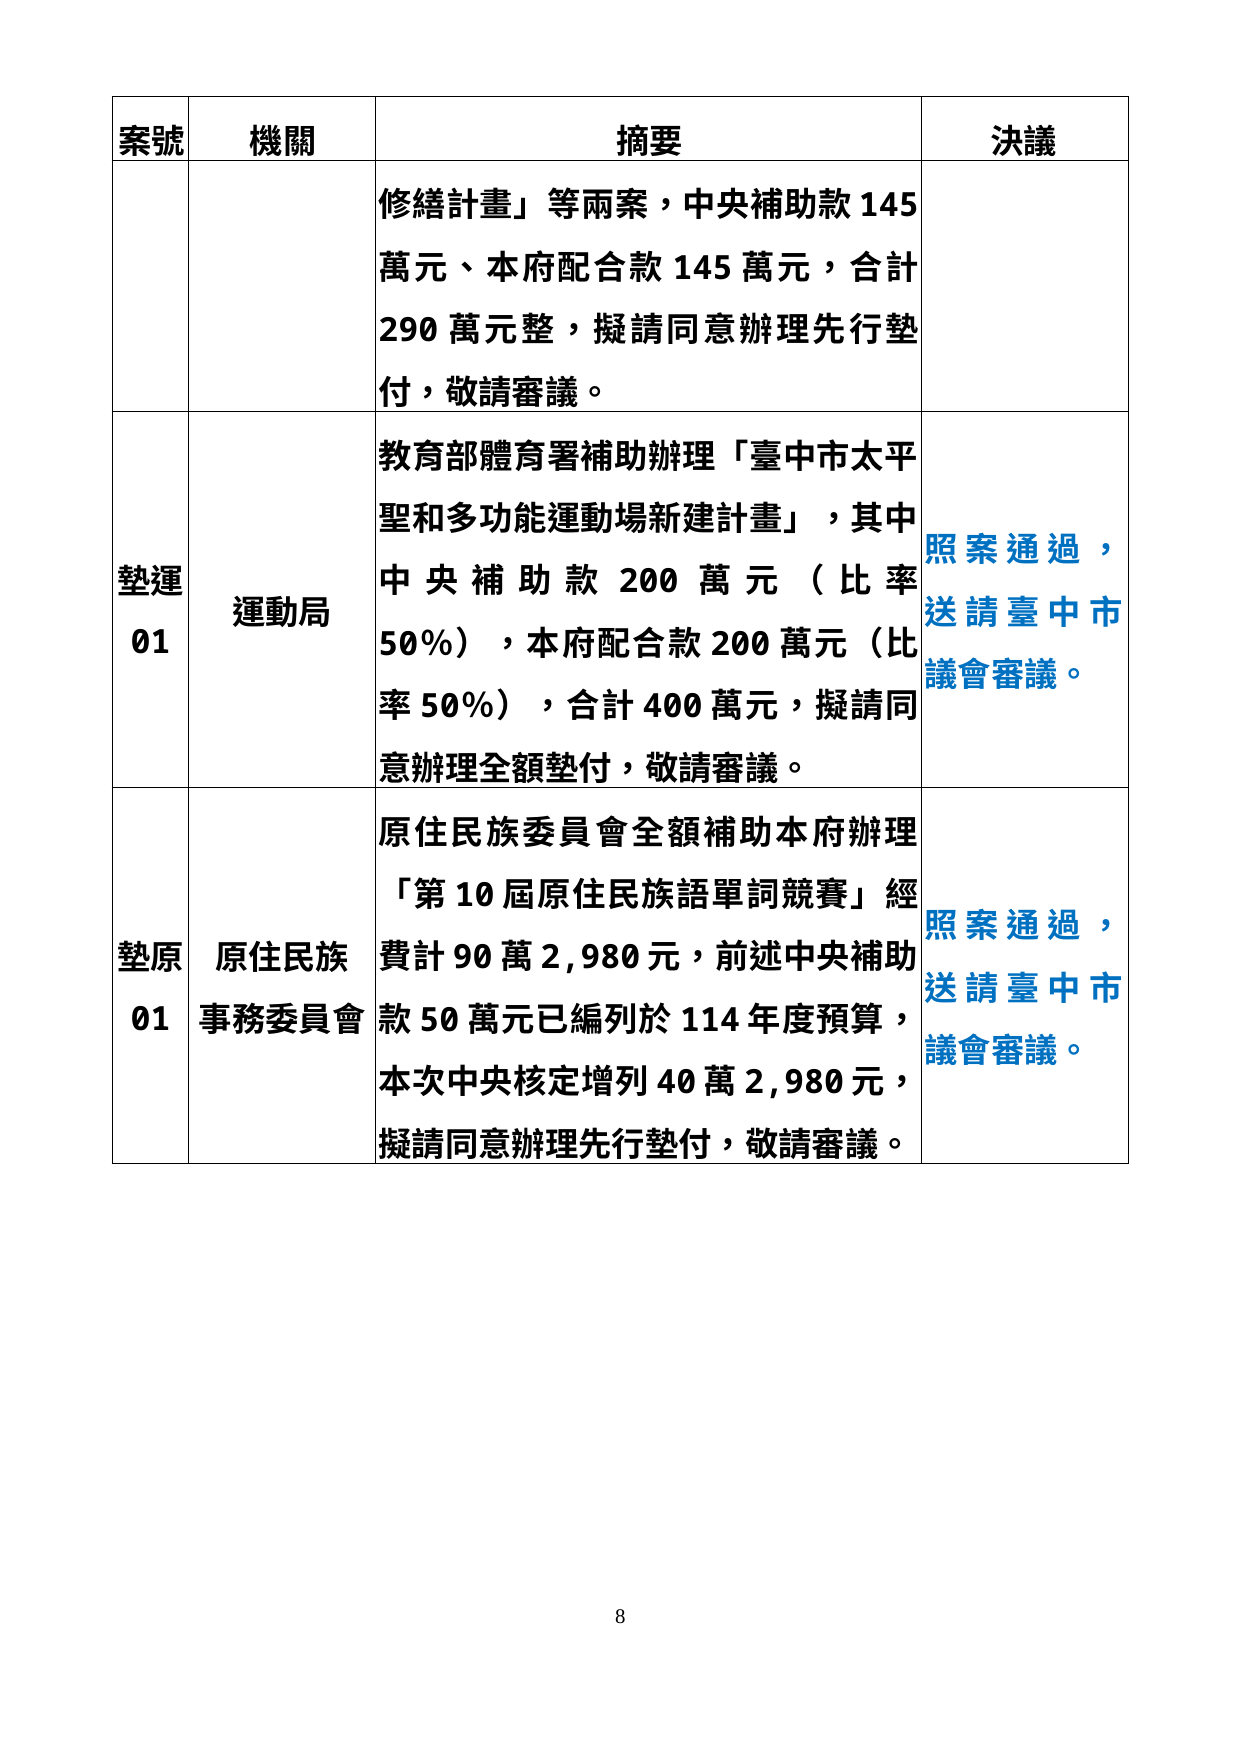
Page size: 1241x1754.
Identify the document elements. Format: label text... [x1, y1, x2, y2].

table_cell 教育部體育署補助辦理「臺中市太平聖和多功能運動場新建計畫」，其中中央補助款200萬元（比率50％），本府配合款200萬元（比率50％），合計400萬元，擬請同意辦理全額墊付，敬請審議。 [376, 412, 921, 787]
table_cell 照案通過，送請臺中市議會審議。 [922, 788, 1128, 1163]
table_cell [922, 161, 1128, 411]
table_cell [189, 161, 375, 411]
table_header 摘要 [376, 97, 921, 160]
table_cell 照案通過，送請臺中市議會審議。 [922, 412, 1128, 787]
table_header 機關 [189, 97, 375, 160]
table_cell 修繕計畫」等兩案，中央補助款145萬元、本府配合款145萬元，合計290萬元整，擬請同意辦理先行墊付，敬請審議。 [376, 161, 921, 411]
table_header 決議 [922, 97, 1128, 160]
table_cell 原住民族 事務委員會 [189, 788, 375, 1163]
table_cell 原住民族委員會全額補助本府辦理「第10屆原住民族語單詞競賽」經費計90萬2,980元，前述中央補助款50萬元已編列於114年度預算，本次中央核定增列40萬2,980元，擬請同意辦理先行墊付，敬請審議。 [376, 788, 921, 1163]
table_cell 運動局 [189, 412, 375, 787]
table_cell 墊原01 [113, 788, 188, 1163]
table_cell 墊運01 [113, 412, 188, 787]
table_header 案號 [113, 97, 188, 160]
table_cell [113, 161, 188, 411]
